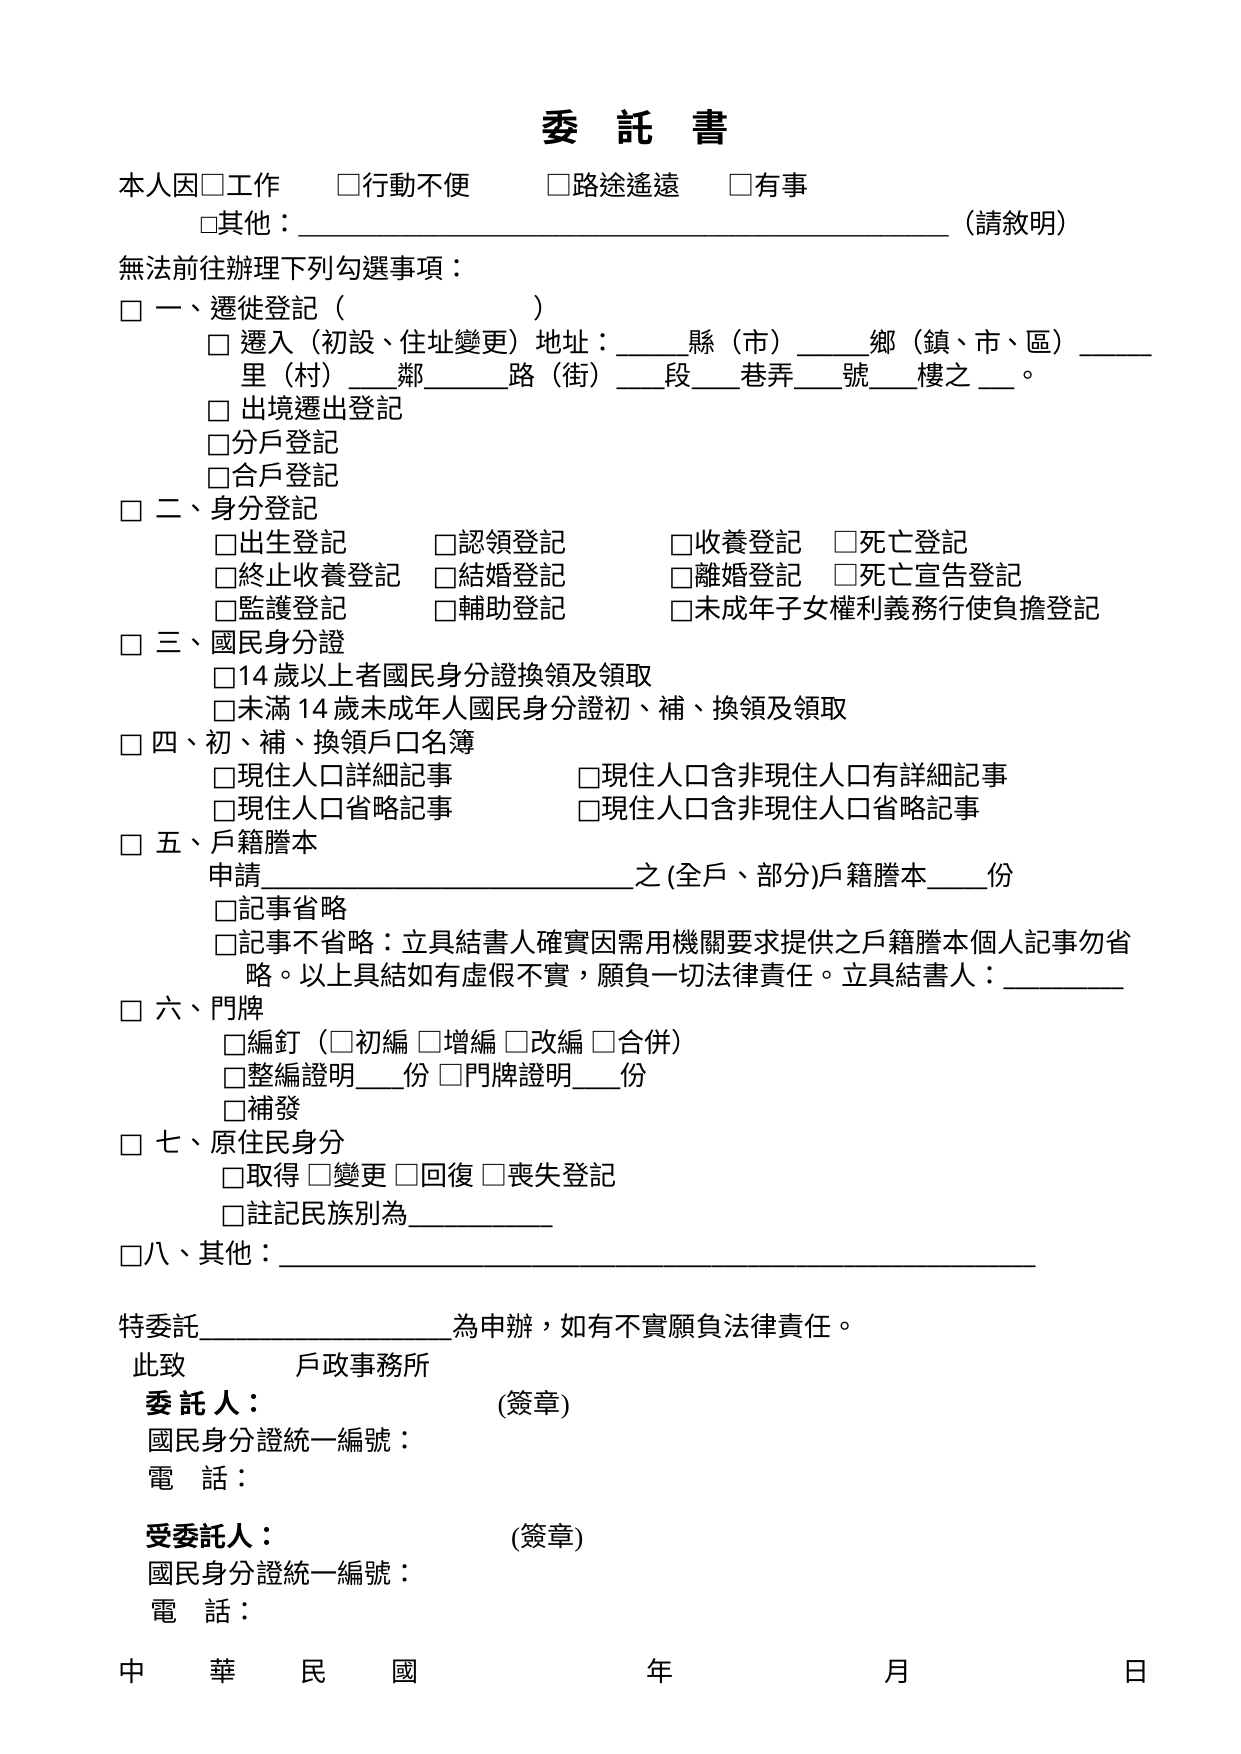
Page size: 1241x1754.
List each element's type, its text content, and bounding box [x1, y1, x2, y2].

text □記事省略 [213, 892, 1152, 926]
text 電 話： [118, 1591, 1152, 1629]
text 本人因□工作 □行動不便 □路途遙遠 □有事 [118, 169, 1152, 202]
text □註記民族別為____________ [220, 1192, 1152, 1232]
text 電 話： [118, 1458, 1152, 1496]
text □記事不省略：立具結書人確實因需用機關要求提供之戶籍謄本個人記事勿省略。以上具結如有虛假不實，願負一切法律責任。立具結書人：__________ [213, 926, 1152, 992]
text 無法前往辦理下列勾選事項： [118, 247, 1152, 286]
text □取得 □變更 □回復 □喪失登記 [220, 1159, 1152, 1192]
list 出境遷出登記 [206, 392, 1152, 426]
text □分戶登記 [206, 426, 1152, 459]
text □未滿14歲未成年人國民身分證初、補、換領及領取 [211, 692, 1152, 726]
list 二、身分登記 [118, 492, 1152, 526]
text □編釘（□初編 □增編 □改編 □合併） [222, 1026, 1152, 1059]
text 委 託 人： (簽章) [118, 1383, 1152, 1421]
text □出生登記 □認領登記 □收養登記 □死亡登記 [213, 526, 1152, 559]
text □補發 [222, 1092, 1152, 1126]
text □合戶登記 [206, 459, 1152, 492]
text □整編證明____份 □門牌證明____份 [222, 1059, 1152, 1092]
list 七、原住民身分 [118, 1126, 1152, 1159]
text □終止收養登記 □結婚登記 □離婚登記 □死亡宣告登記 [213, 559, 1152, 592]
text □ 四、初、補、換領戶口名簿 [118, 726, 1152, 759]
list 遷入（初設、住址變更）地址：______縣（市）______鄉（鎮、市、區）______里（村）____鄰_______路（街）____段____巷弄____號____樓之 ___。 [206, 326, 1152, 392]
text □現住人口詳細記事 □現住人口含非現住人口有詳細記事 [211, 759, 1152, 792]
list 三、國民身分證 [118, 626, 1152, 659]
text 此致 戶政事務所 [118, 1344, 1152, 1383]
text 國民身分證統一編號： [118, 1421, 1152, 1458]
text □監護登記 □輔助登記 □未成年子女權利義務行使負擔登記 [213, 592, 1152, 626]
text 受委託人： (簽章) [118, 1516, 1152, 1554]
text 國民身分證統一編號： [118, 1554, 1152, 1591]
text 中 華 民 國 年 月 日 [118, 1649, 1152, 1689]
text 申請_______________________________之 (全戶、部分)戶籍謄本_____份 [207, 859, 1152, 892]
text □現住人口省略記事 □現住人口含非現住人口省略記事 [211, 792, 1152, 826]
list 一、遷徙登記（ ） [118, 292, 1152, 326]
text 特委託_____________________為申辦，如有不實願負法律責任。 [118, 1304, 1152, 1344]
list 六、門牌 [118, 992, 1152, 1026]
text □八、其他：_______________________________________________________________ [118, 1232, 1152, 1271]
text □其他：________________________________________________（請敘明） [201, 202, 1152, 241]
list 五、戶籍謄本 [118, 826, 1152, 859]
text □14歲以上者國民身分證換領及領取 [211, 659, 1152, 692]
text 委 託 書 [118, 113, 1152, 148]
